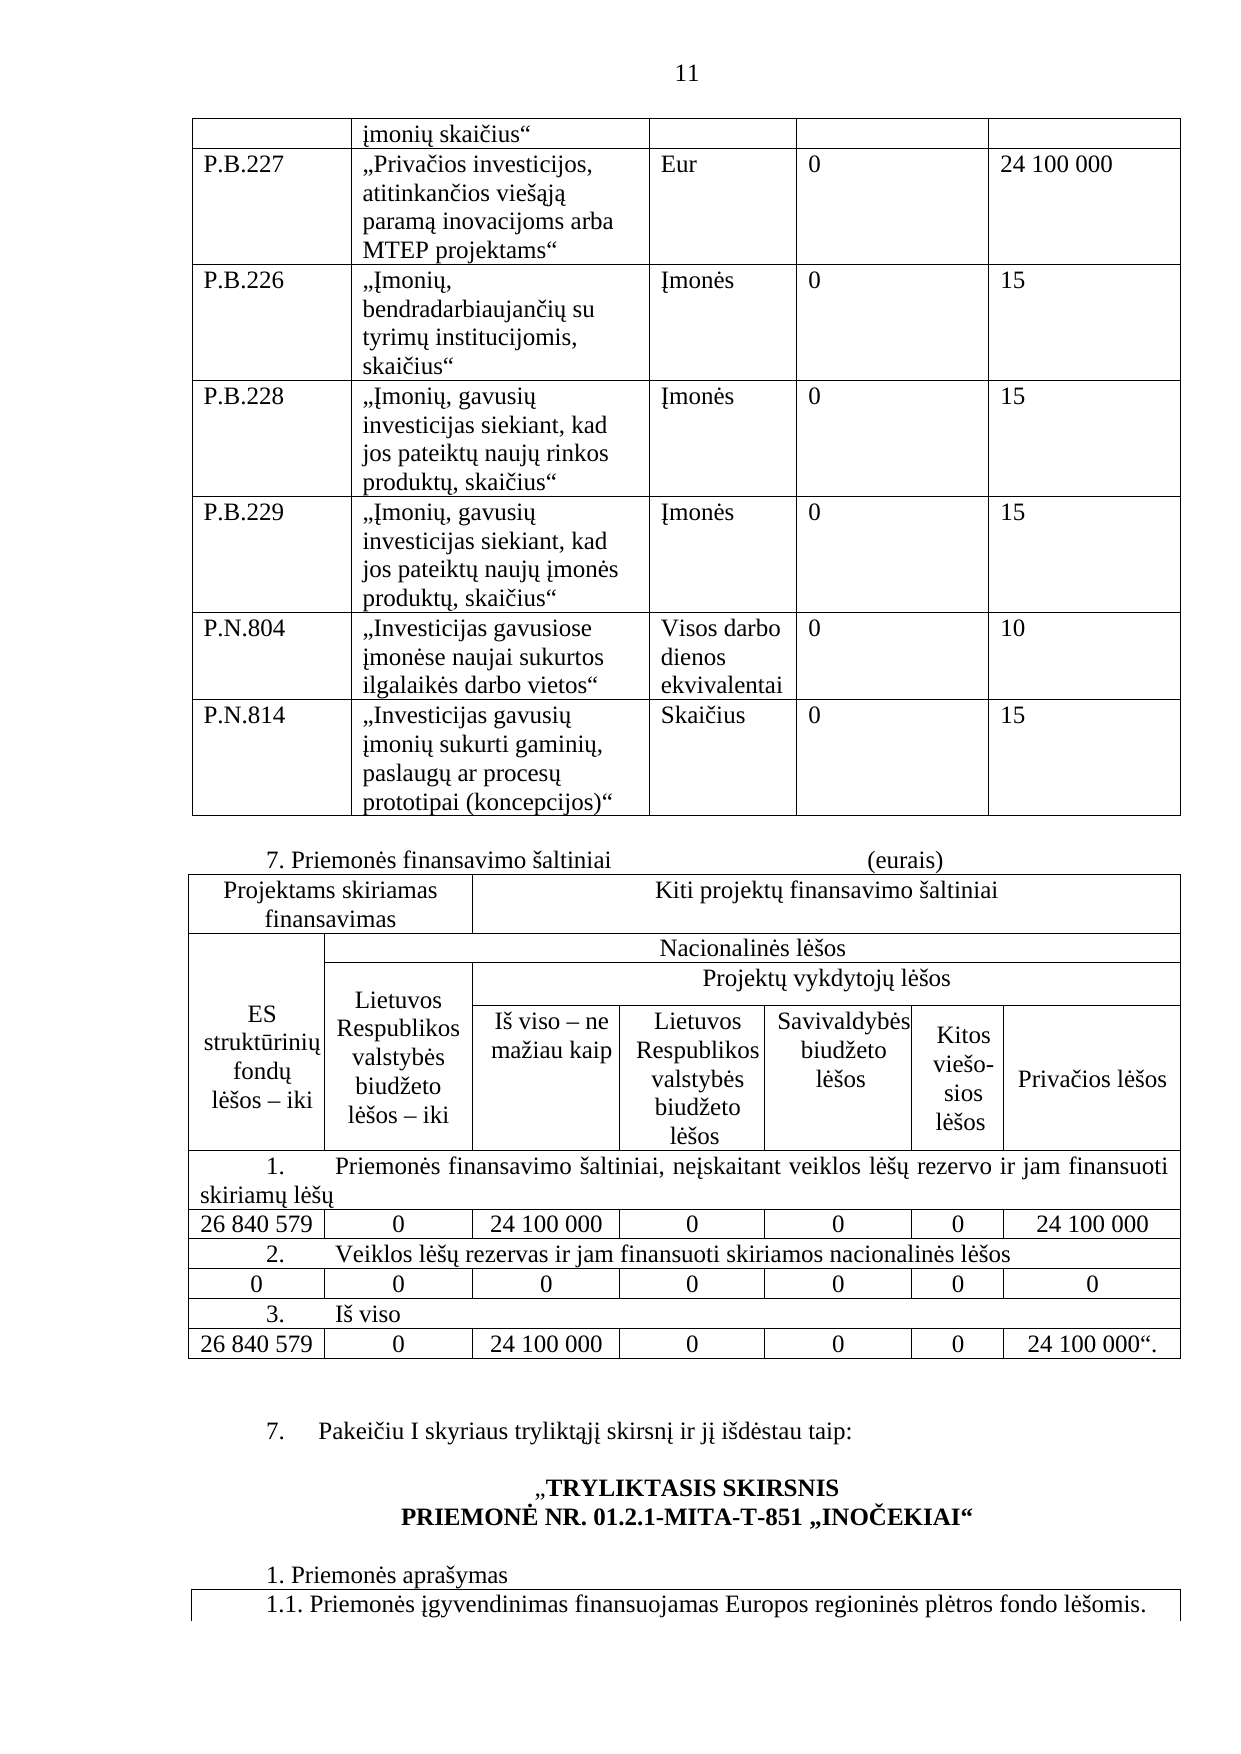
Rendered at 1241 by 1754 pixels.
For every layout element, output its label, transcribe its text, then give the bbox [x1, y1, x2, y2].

table_cell Įmonės [650, 381, 796, 496]
table_cell 26 840 579 [189, 1329, 324, 1357]
table_cell 0 [765, 1269, 911, 1298]
table_cell P.N.814 [193, 700, 351, 815]
table_cell 0 [620, 1329, 764, 1357]
table_cell ES struktūrinių fondų lėšos – iki [189, 934, 324, 1150]
table_cell [650, 119, 796, 148]
table_cell „Investicijas gavusių įmonių sukurti gaminių, paslaugų ar procesų prototipai (koncepcijos)“ [352, 700, 649, 815]
table_cell Savivaldybės biudžeto lėšos [765, 1006, 911, 1150]
table_cell 0 [189, 1269, 324, 1298]
table_cell 15 [989, 265, 1180, 380]
table_cell Kitos viešo-sios lėšos [912, 1006, 1003, 1150]
table_cell P.B.226 [193, 265, 351, 380]
table_cell Visos darbo dienos ekvivalentai [650, 613, 796, 699]
table_cell Nacionalinės lėšos [325, 934, 1180, 962]
table_cell 24 100 000 [473, 1329, 619, 1357]
table_cell 0 [797, 381, 988, 496]
table_cell 0 [797, 149, 988, 264]
table_cell Projektų vykdytojų lėšos [473, 963, 1180, 1005]
table_cell 0 [912, 1329, 1003, 1357]
table_cell įmonių skaičius“ [352, 119, 649, 148]
text 1. Priemonės aprašymas [266, 1560, 1182, 1588]
table_cell Lietuvos Respublikos valstybės biudžeto lėšos [620, 1006, 764, 1150]
table_cell 24 100 000 [473, 1210, 619, 1238]
text „TRYLIKTASIS SKIRSNIS [192, 1473, 1182, 1502]
table_cell 0 [797, 265, 988, 380]
table_cell „Įmonių, gavusių investicijas siekiant, kad jos pateiktų naujų įmonės produktų, skaičius“ [352, 497, 649, 612]
table_cell P.N.804 [193, 613, 351, 699]
table_cell 1. Priemonės finansavimo šaltiniai, neįskaitant veiklos lėšų rezervo ir jam finansuoti skiriamų lėšų [189, 1151, 1180, 1208]
table_cell Įmonės [650, 265, 796, 380]
table_cell 26 840 579 [189, 1210, 324, 1238]
table_cell 0 [765, 1329, 911, 1357]
table_cell 24 100 000 [1004, 1210, 1180, 1238]
table_cell 15 [989, 497, 1180, 612]
table_cell [989, 119, 1180, 148]
table_cell 0 [1004, 1269, 1180, 1298]
text 7. Priemonės finansavimo šaltiniai (eurais) [192, 845, 1182, 874]
table_header 1.1. Priemonės įgyvendinimas finansuojamas Europos regioninės plėtros fondo lėšomis. [192, 1590, 1180, 1621]
table_cell Iš viso – ne mažiau kaip [473, 1006, 619, 1150]
table_cell 15 [989, 700, 1180, 815]
table_cell 0 [797, 497, 988, 612]
table_cell 15 [989, 381, 1180, 496]
table_cell „Įmonių, bendradarbiaujančių su tyrimų institucijomis, skaičius“ [352, 265, 649, 380]
table_cell 0 [765, 1210, 911, 1238]
table_cell Lietuvos Respublikos valstybės biudžeto lėšos – iki [325, 963, 472, 1150]
table_cell Įmonės [650, 497, 796, 612]
table_cell 0 [473, 1269, 619, 1298]
table_cell 0 [912, 1269, 1003, 1298]
table_header Projektams skiriamas finansavimas [189, 875, 472, 932]
table_cell „Privačios investicijos, atitinkančios viešąją paramą inovacijoms arba MTEP projektams“ [352, 149, 649, 264]
text PRIEMONĖ NR. 01.2.1-MITA-T-851 „INOČEKIAI“ [192, 1502, 1182, 1531]
table_cell 24 100 000 [989, 149, 1180, 264]
table_cell 3. Iš viso [189, 1299, 1180, 1328]
table_cell 0 [325, 1329, 472, 1357]
table_cell P.B.228 [193, 381, 351, 496]
table_cell 0 [797, 613, 988, 699]
text 7. Pakeičiu I skyriaus tryliktąjį skirsnį ir jį išdėstau taip: [266, 1416, 1182, 1445]
table_cell Privačios lėšos [1004, 1006, 1180, 1150]
table_cell 10 [989, 613, 1180, 699]
table_cell 0 [797, 700, 988, 815]
table_cell Eur [650, 149, 796, 264]
table_header Kiti projektų finansavimo šaltiniai [473, 875, 1180, 932]
table_cell P.B.227 [193, 149, 351, 264]
table_cell Skaičius [650, 700, 796, 815]
table_cell 0 [325, 1269, 472, 1298]
table_cell 24 100 000“. [1004, 1329, 1180, 1357]
table_cell 0 [325, 1210, 472, 1238]
table_cell [193, 119, 351, 148]
table_cell 0 [620, 1269, 764, 1298]
table_cell 0 [620, 1210, 764, 1238]
table_cell 2. Veiklos lėšų rezervas ir jam finansuoti skiriamos nacionalinės lėšos [189, 1239, 1180, 1268]
table_cell 0 [912, 1210, 1003, 1238]
table_cell „Įmonių, gavusių investicijas siekiant, kad jos pateiktų naujų rinkos produktų, skaičius“ [352, 381, 649, 496]
table_cell P.B.229 [193, 497, 351, 612]
table_cell „Investicijas gavusiose įmonėse naujai sukurtos ilgalaikės darbo vietos“ [352, 613, 649, 699]
table_cell [797, 119, 988, 148]
